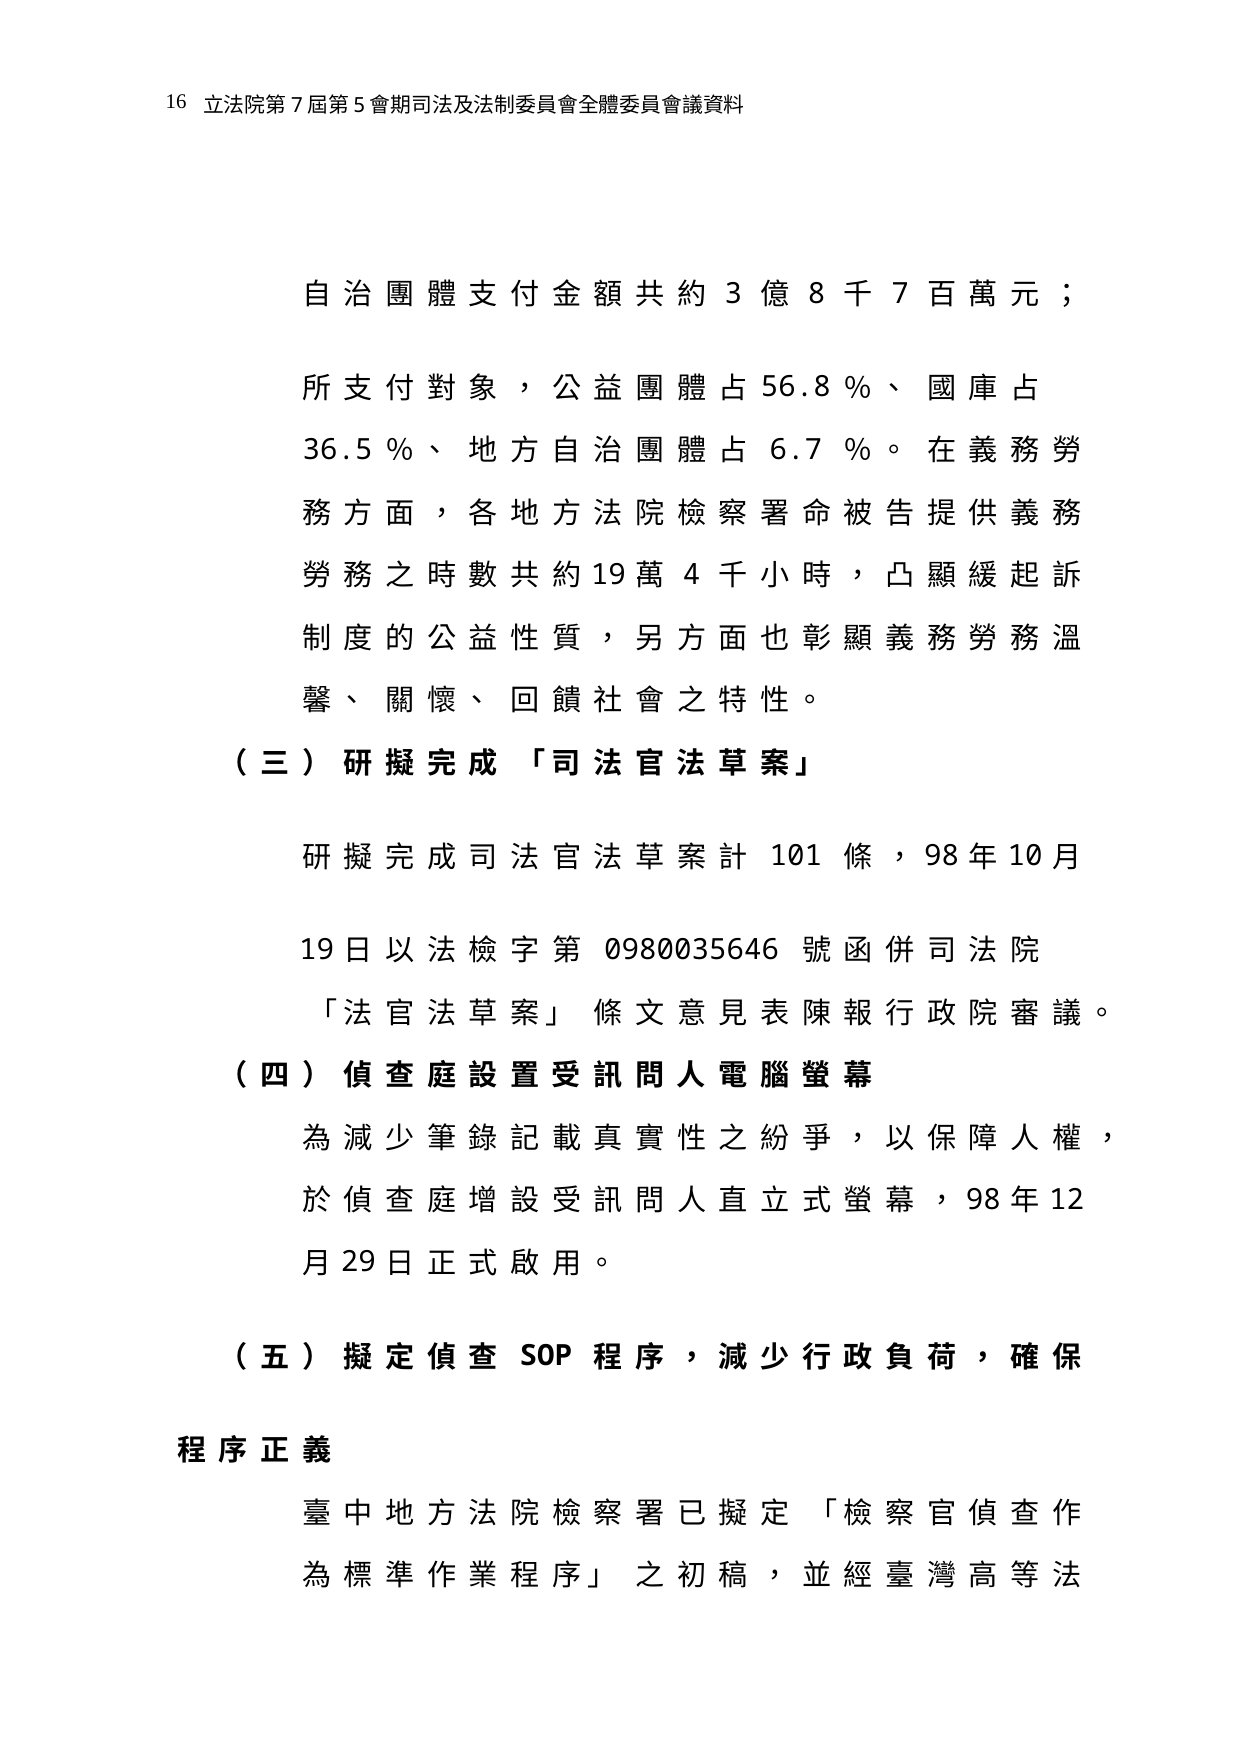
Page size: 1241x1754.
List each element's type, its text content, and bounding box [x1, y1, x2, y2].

text （三）研擬完成「司法官法草案」 [199, 719, 1087, 781]
text 為減少筆錄記載真實性之紛爭，以保障人權，於偵查庭增設受訊問人直立式螢幕，98年12月29日正式啟用。 [287, 1094, 1087, 1281]
text 98年度各地方法院檢察署執行緩起訴案件命被告向公庫或公益團體、自治團體支付金額共約3億8千7百萬元；所支付對象，公益團體占56.8％、國庫占36.5％、地方自治團體占6.7％。在義務勞務方面，各地方法院檢察署命被告提供義務勞務之時數共約19萬4千小時，凸顯緩起訴制度的公益性質，另方面也彰顯義務勞務溫馨、關懷、回饋社會之特性。 [287, 219, 1087, 719]
text （五）擬定偵查SOP程序，減少行政負荷，確保程序正義 [171, 1281, 1087, 1469]
text 研擬完成司法官法草案計101條，98年10月19日以法檢字第0980035646號函併司法院「法官法草案」條文意見表陳報行政院審議。 [287, 781, 1087, 1031]
text （四）偵查庭設置受訊問人電腦螢幕 [199, 1031, 1087, 1094]
text 臺中地方法院檢察署已擬定「檢察官偵查作為標準作業程序」之初稿，並經臺灣高等法院檢察署審核，待依審核意見修改後報部後，再轉各檢察署執行。 [287, 1469, 1087, 1594]
